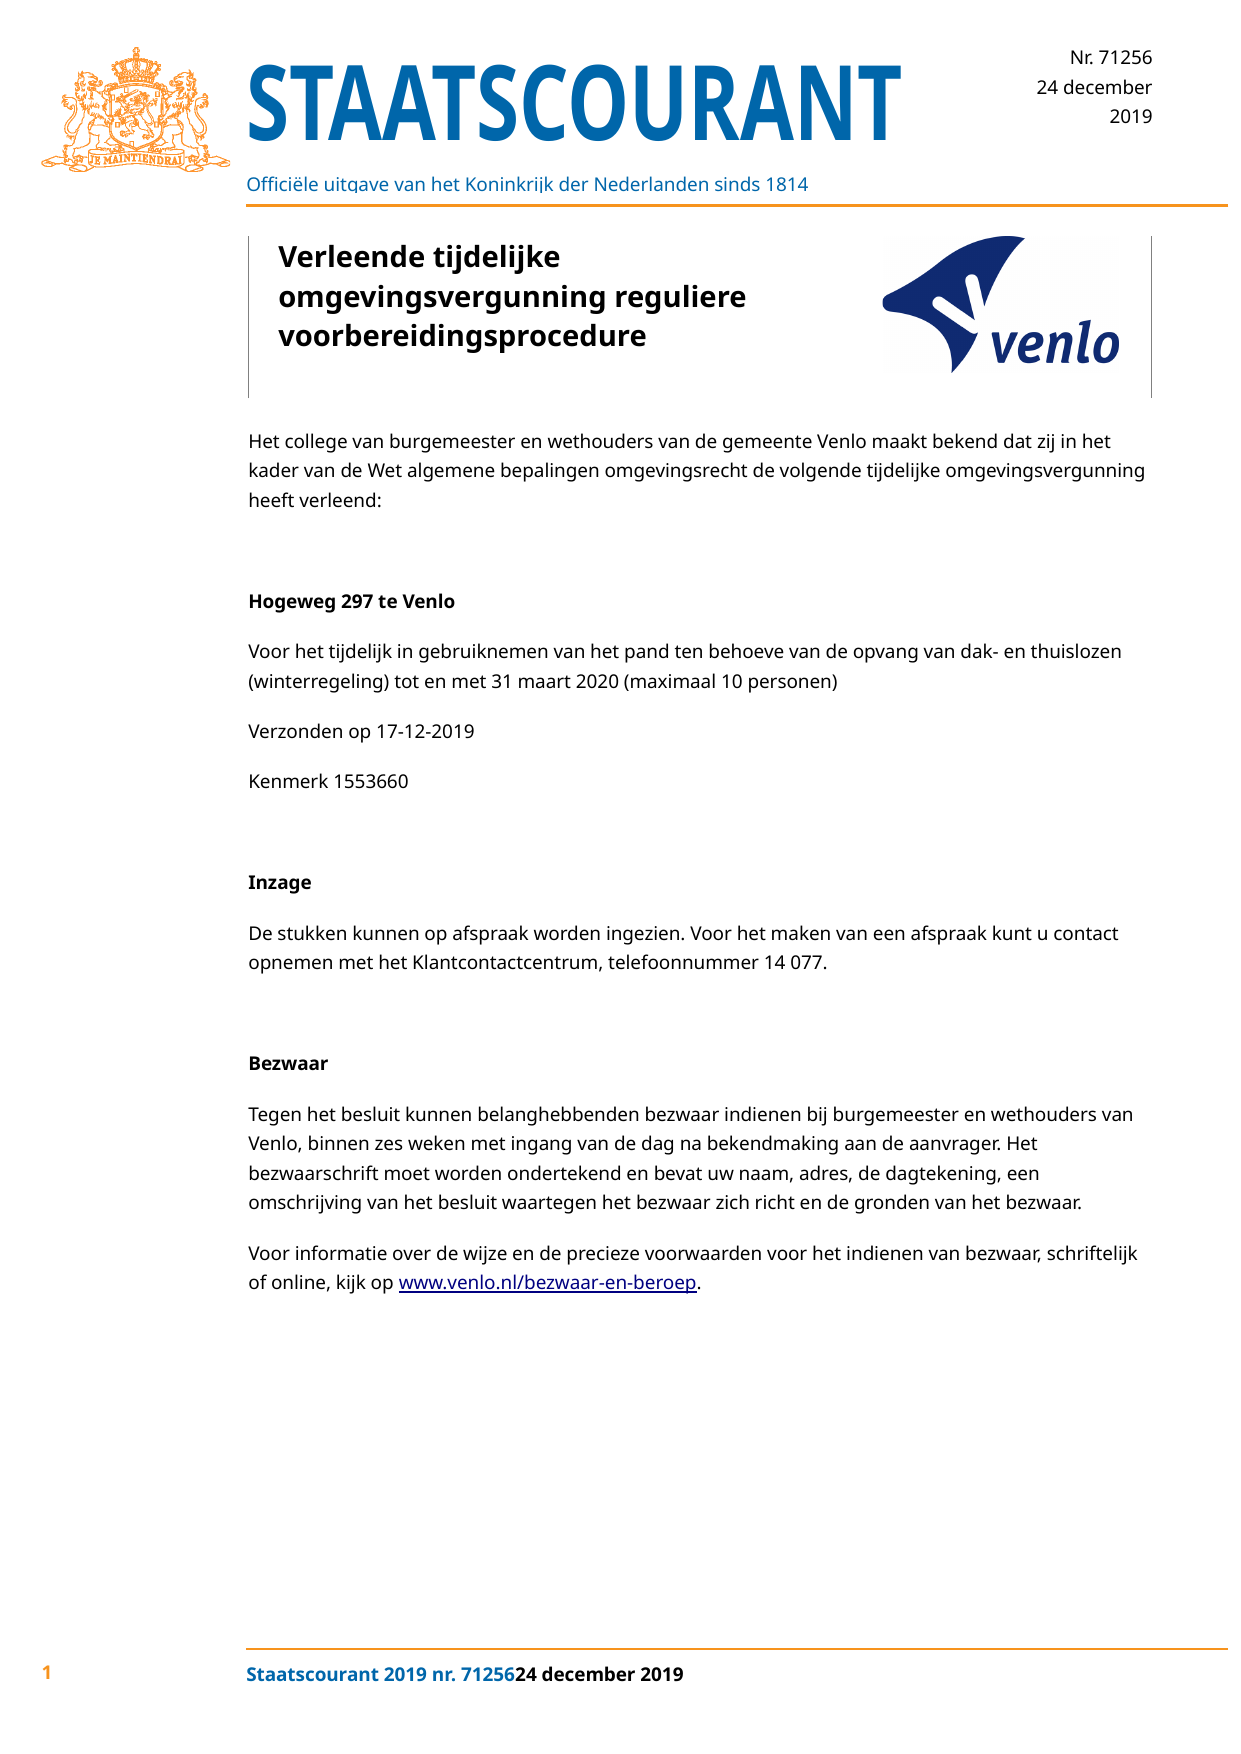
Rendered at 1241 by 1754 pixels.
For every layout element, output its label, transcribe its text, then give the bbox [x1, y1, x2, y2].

text Inzage [248, 869, 1152, 895]
text De stukken kunnen op afspraak worden ingezien. Voor het maken van een afspraak kunt u contact opnemen met het Klantcontactcentrum, telefoonnummer 14 077. [248, 920, 1152, 975]
table_header Verleende tijdelijke omgevingsvergunning reguliere voorbereidingsprocedure [249, 236, 850, 398]
text Kenmerk 1553660 [248, 769, 1152, 794]
picture [882, 236, 1119, 373]
text Het college van burgemeester en wethouders van de gemeente Venlo maakt bekend dat zij in het kader van de Wet algemene bepalingen omgevingsrecht de volgende tijdelijke omgevingsvergunning heeft verleend: [248, 428, 1152, 513]
table_header [850, 236, 1151, 398]
text Voor informatie over de wijze en de precieze voorwaarden voor het indienen van bezwaar, schriftelijk of online, kijk op www.venlo.nl/bezwaar-en-beroep. [248, 1240, 1152, 1295]
text Bezwaar [248, 1050, 1152, 1076]
text Tegen het besluit kunnen belanghebbenden bezwaar indienen bij burgemeester en wethouders van Venlo, binnen zes weken met ingang van de dag na bekendmaking aan de aanvrager. Het bezwaarschrift moet worden ondertekend en bevat uw naam, adres, de dagtekening, een omschrijving van het besluit waartegen het bezwaar zich richt en de gronden van het bezwaar. [248, 1101, 1152, 1215]
text Verzonden op 17-12-2019 [248, 718, 1152, 744]
text Voor het tijdelijk in gebruiknemen van het pand ten behoeve van de opvang van dak- en thuislozen (winterregeling) tot en met 31 maart 2020 (maximaal 10 personen) [248, 638, 1152, 694]
text Hogeweg 297 te Venlo [248, 588, 1152, 614]
picture [41, 47, 231, 172]
